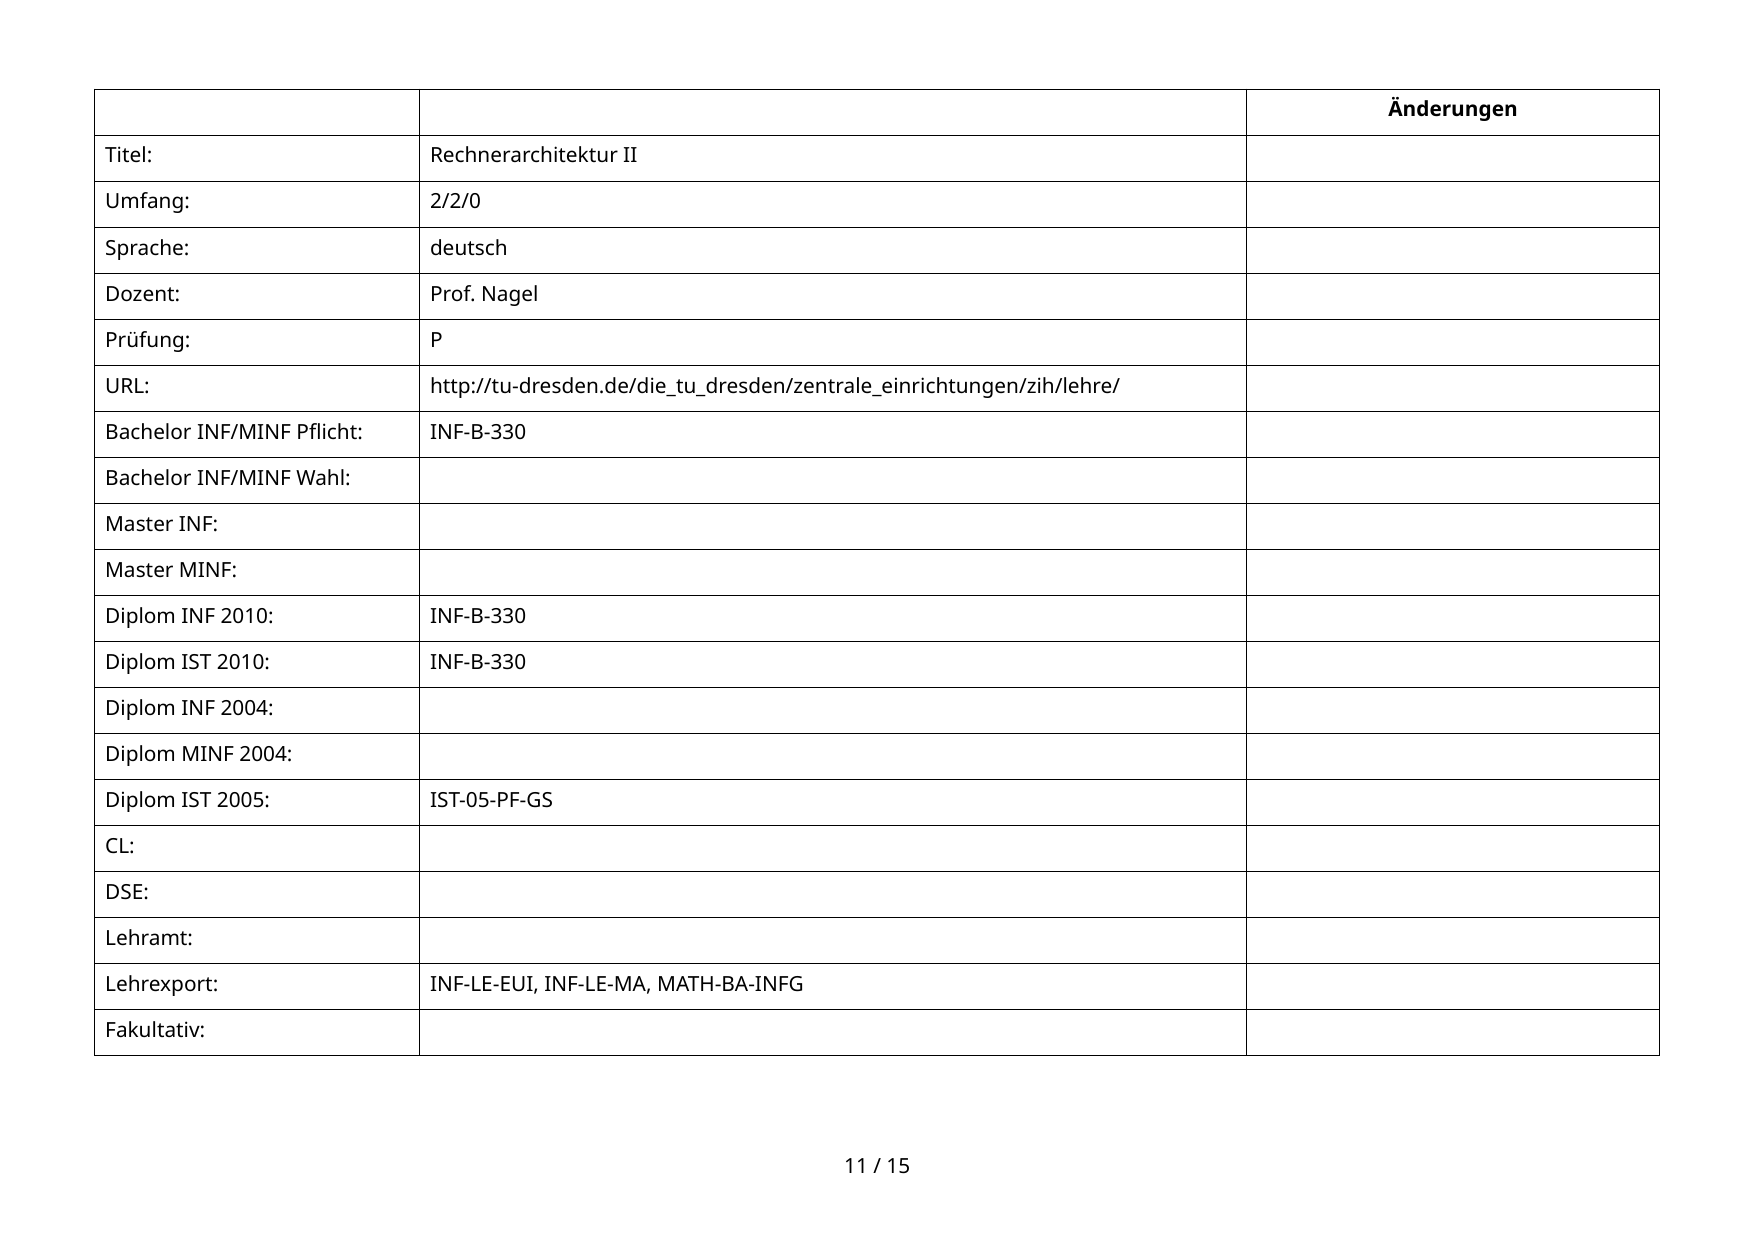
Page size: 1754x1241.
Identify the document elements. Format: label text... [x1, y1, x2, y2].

table_cell Lehramt: [95, 918, 419, 963]
table_cell [1247, 688, 1659, 733]
table_cell Diplom IST 2010: [95, 642, 419, 687]
table_cell [420, 918, 1246, 963]
table_cell Master MINF: [95, 550, 419, 595]
table_cell [1247, 734, 1659, 779]
table_cell Prüfung: [95, 320, 419, 365]
table_cell [420, 872, 1246, 917]
table_cell Fakultativ: [95, 1010, 419, 1055]
table_cell URL: [95, 366, 419, 411]
table_cell Diplom INF 2004: [95, 688, 419, 733]
table_cell deutsch [420, 228, 1246, 273]
table_cell [1247, 596, 1659, 641]
table_cell Diplom MINF 2004: [95, 734, 419, 779]
table_cell [1247, 320, 1659, 365]
table_cell [1247, 642, 1659, 687]
table_cell Titel: [95, 136, 419, 181]
table_cell Lehrexport: [95, 964, 419, 1009]
table_cell [1247, 136, 1659, 181]
table_cell [420, 550, 1246, 595]
table_header Änderungen [1247, 90, 1659, 134]
table_cell [420, 504, 1246, 549]
table_cell [1247, 780, 1659, 825]
table_cell 2/2/0 [420, 182, 1246, 227]
table_cell [1247, 228, 1659, 273]
table_cell [1247, 182, 1659, 227]
table_cell Rechnerarchitektur II [420, 136, 1246, 181]
table_cell Prof. Nagel [420, 274, 1246, 319]
table_cell Sprache: [95, 228, 419, 273]
table_cell [1247, 412, 1659, 457]
table_cell CL: [95, 826, 419, 871]
table_cell [1247, 504, 1659, 549]
table_cell [1247, 274, 1659, 319]
table_cell Diplom INF 2010: [95, 596, 419, 641]
table_cell INF-B-330 [420, 642, 1246, 687]
table_cell [1247, 366, 1659, 411]
table_cell [420, 1010, 1246, 1055]
table_header [420, 90, 1246, 134]
table_cell DSE: [95, 872, 419, 917]
table_cell Bachelor INF/MINF Pflicht: [95, 412, 419, 457]
table_cell [1247, 458, 1659, 503]
table_cell [420, 688, 1246, 733]
table_cell Master INF: [95, 504, 419, 549]
table_cell http://tu-dresden.de/die_tu_dresden/zentrale_einrichtungen/zih/lehre/ [420, 366, 1246, 411]
table_cell [1247, 918, 1659, 963]
table_cell Diplom IST 2005: [95, 780, 419, 825]
table_cell [1247, 550, 1659, 595]
table_cell [420, 458, 1246, 503]
table_cell [1247, 826, 1659, 871]
table_cell INF-LE-EUI, INF-LE-MA, MATH-BA-INFG [420, 964, 1246, 1009]
table_cell IST-05-PF-GS [420, 780, 1246, 825]
table_cell [1247, 1010, 1659, 1055]
table_cell [1247, 872, 1659, 917]
table_cell INF-B-330 [420, 412, 1246, 457]
table_cell INF-B-330 [420, 596, 1246, 641]
table_cell [420, 734, 1246, 779]
table_cell P [420, 320, 1246, 365]
table_cell [420, 826, 1246, 871]
table_cell Bachelor INF/MINF Wahl: [95, 458, 419, 503]
table_cell [1247, 964, 1659, 1009]
table_cell Umfang: [95, 182, 419, 227]
table_cell Dozent: [95, 274, 419, 319]
table_header [95, 90, 419, 134]
